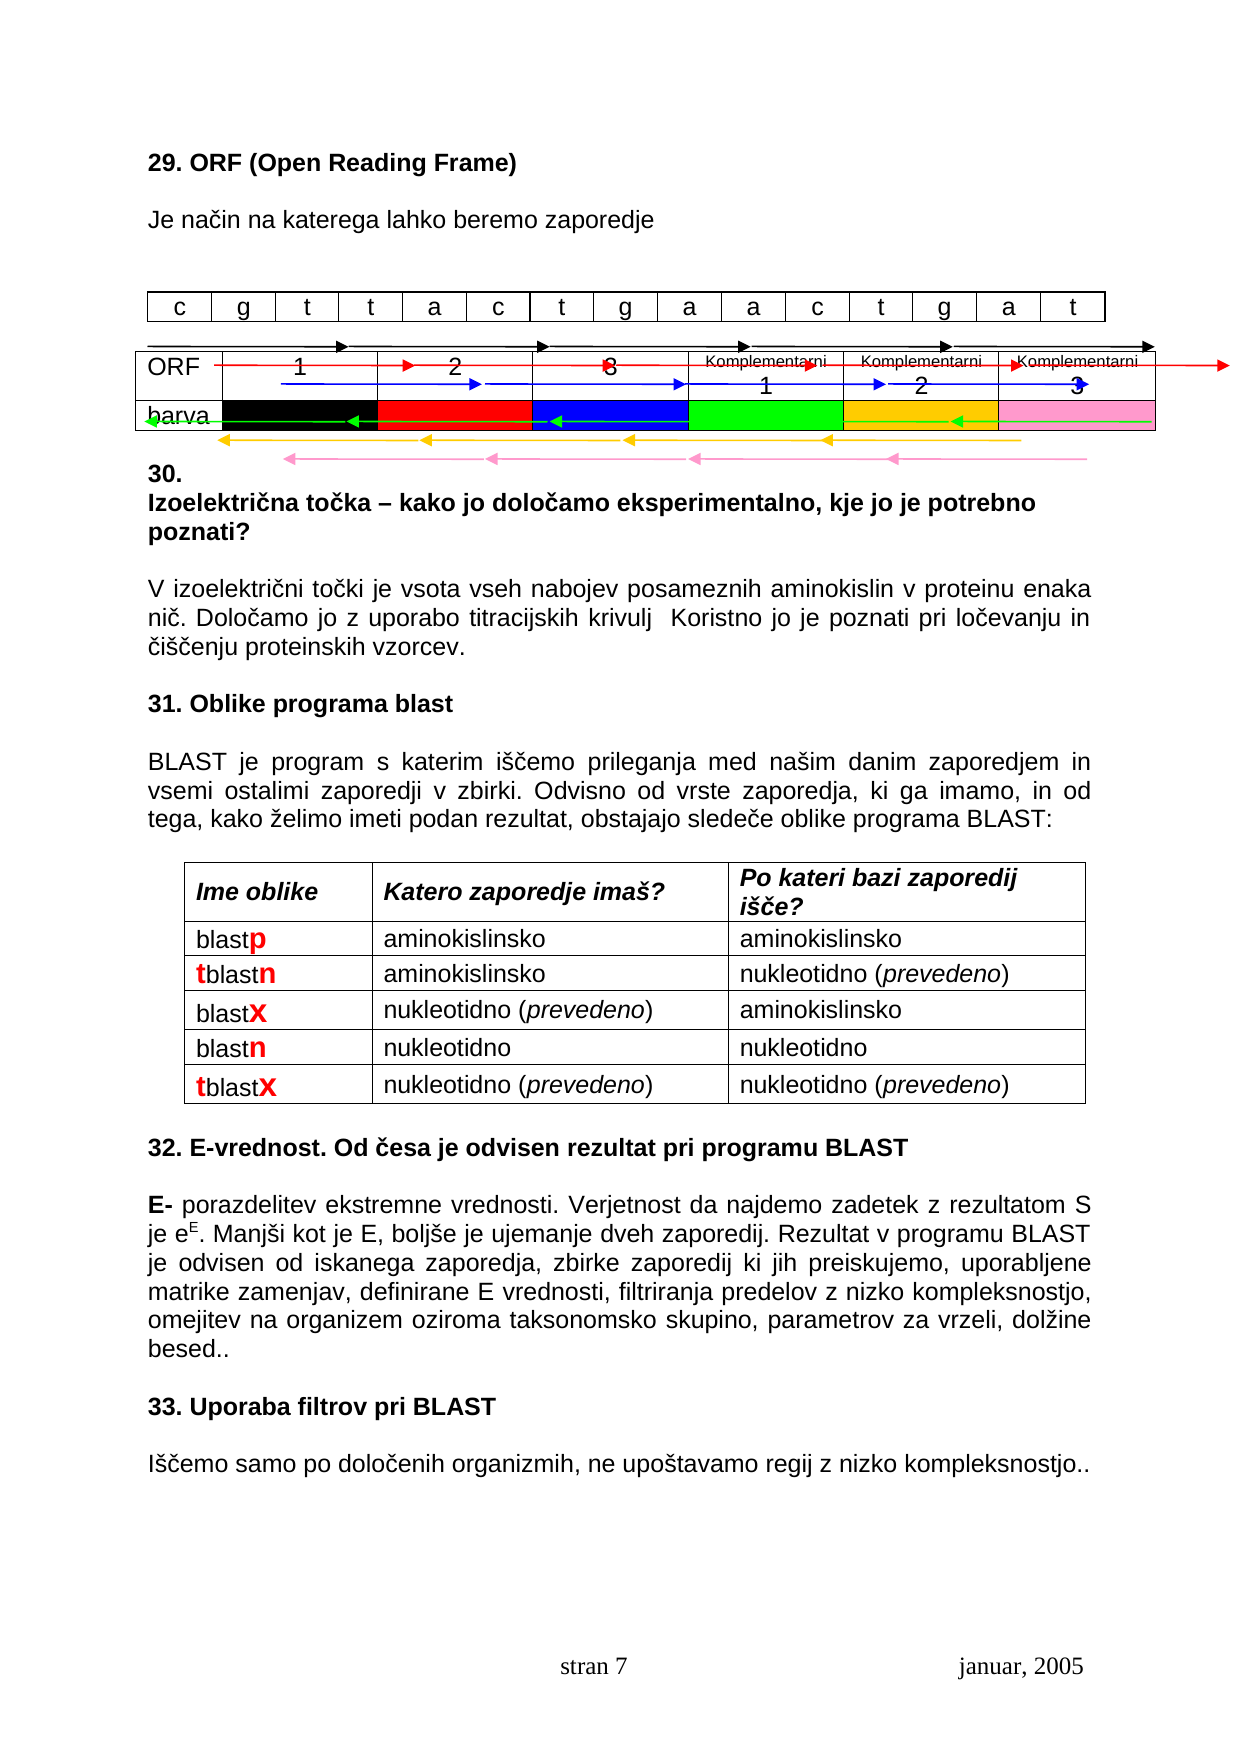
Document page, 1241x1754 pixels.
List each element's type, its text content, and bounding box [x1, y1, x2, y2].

table_cell blastn [185, 1030, 372, 1064]
text E- porazdelitev ekstremne vrednosti. Verjetnost da najdemo zadetek z rezultatom S je eE. Manjši kot je E, boljše je ujemanje dveh zaporedij. Rezultat v programu BLAST je odvisen od iskanega zaporedja, zbirke zaporedij ki jih preiskujemo, uporabljene matrike zamenjav, definirane E vrednosti, filtriranja predelov z nizko kompleksnostjo, omejitev na organizem oziroma taksonomsko skupino, parametrov za vrzeli, dolžine besed.. [148, 1191, 1093, 1363]
table_header 3 [533, 385, 688, 400]
table_cell aminokislinsko [373, 956, 728, 990]
table_header ORF [136, 352, 222, 400]
table_header a [722, 293, 785, 321]
table_cell [533, 401, 688, 430]
table_cell [223, 422, 377, 430]
table_cell nukleotidno (prevedeno) [373, 991, 728, 1029]
table_cell [378, 401, 532, 420]
text BLAST je program s katerim iščemo prileganja med našim danim zaporedjem in vsemi ostalimi zaporedji v zbirki. Odvisno od vrste zaporedja, ki ga imamo, in od tega, kako želimo imeti podan rezultat, obstajajo sledeče oblike programa BLAST: [148, 747, 1093, 833]
table_cell nukleotidno [373, 1030, 728, 1064]
table_cell aminokislinsko [373, 922, 728, 955]
table_header Komplementarni 2 [844, 367, 998, 400]
table_header t [276, 293, 338, 321]
table_cell barva [136, 401, 222, 430]
table_cell [689, 423, 843, 430]
table_header a [977, 293, 1040, 321]
table_cell [223, 401, 377, 421]
table_header t [1041, 293, 1104, 321]
table_header Katero zaporedje imaš? [373, 863, 728, 921]
table_header t [339, 293, 402, 321]
table_header Ime oblike [185, 863, 372, 921]
text V izoelektrični točki je vsota vseh nabojev posameznih aminokislin v proteinu enaka nič. Določamo jo z uporabo titracijskih krivulj Koristno jo je poznati pri ločevanju in čiščenju proteinskih vzorcev. [148, 574, 1093, 661]
table_header g [594, 293, 657, 321]
table_cell [999, 401, 1155, 430]
table_header Komplementarni 2 [844, 352, 998, 364]
table_header t [531, 293, 593, 321]
table_header c [467, 293, 529, 321]
table_header a [658, 293, 721, 321]
text 30. Izoelektrična točka – kako jo določamo eksperimentalno, kje jo je potrebno poznati? [148, 459, 1093, 546]
text Je način na katerega lahko beremo zaporedje [148, 205, 1093, 234]
table_cell [844, 401, 998, 430]
table_cell blastp [185, 922, 372, 955]
text 32. E-vrednost. Od česa je odvisen rezultat pri programu BLAST [148, 1133, 1093, 1162]
table_cell aminokislinsko [729, 922, 1085, 955]
table_cell nukleotidno [729, 1030, 1085, 1064]
table_header a [403, 293, 466, 321]
table_cell [689, 401, 843, 420]
table_header c [786, 293, 849, 321]
table_cell tblastx [185, 1065, 372, 1103]
table_cell nukleotidno (prevedeno) [373, 1065, 728, 1103]
table_header g [212, 293, 275, 321]
table_cell nukleotidno (prevedeno) [729, 956, 1085, 990]
table_header Po kateri bazi zaporedij išče? [729, 863, 1085, 921]
table_cell aminokislinsko [729, 991, 1085, 1029]
table_header Komplementarni 3 [999, 352, 1155, 400]
table_cell blastx [185, 991, 372, 1029]
text 29. ORF (Open Reading Frame) [148, 148, 1093, 176]
table_header Komplementarni 1 [689, 385, 843, 400]
table_header 1 [223, 367, 377, 400]
table_header c [148, 293, 211, 321]
table_header 3 [533, 366, 688, 383]
text Iščemo samo po določenih organizmih, ne upoštavamo regij z nizko kompleksnostjo.. [148, 1449, 1093, 1478]
table_header 2 [378, 366, 532, 400]
table_header 1 [223, 352, 377, 364]
table_header 2 [378, 352, 532, 364]
table_cell tblastn [185, 956, 372, 990]
table_header t [850, 293, 912, 321]
table_cell [378, 423, 532, 430]
table_header Komplementarni 1 [689, 352, 843, 383]
table_header g [913, 293, 976, 321]
table_cell nukleotidno (prevedeno) [729, 1065, 1085, 1103]
text 33. Uporaba filtrov pri BLAST [148, 1392, 1093, 1421]
text 31. Oblike programa blast [148, 689, 1093, 718]
table_header 3 [533, 352, 688, 365]
